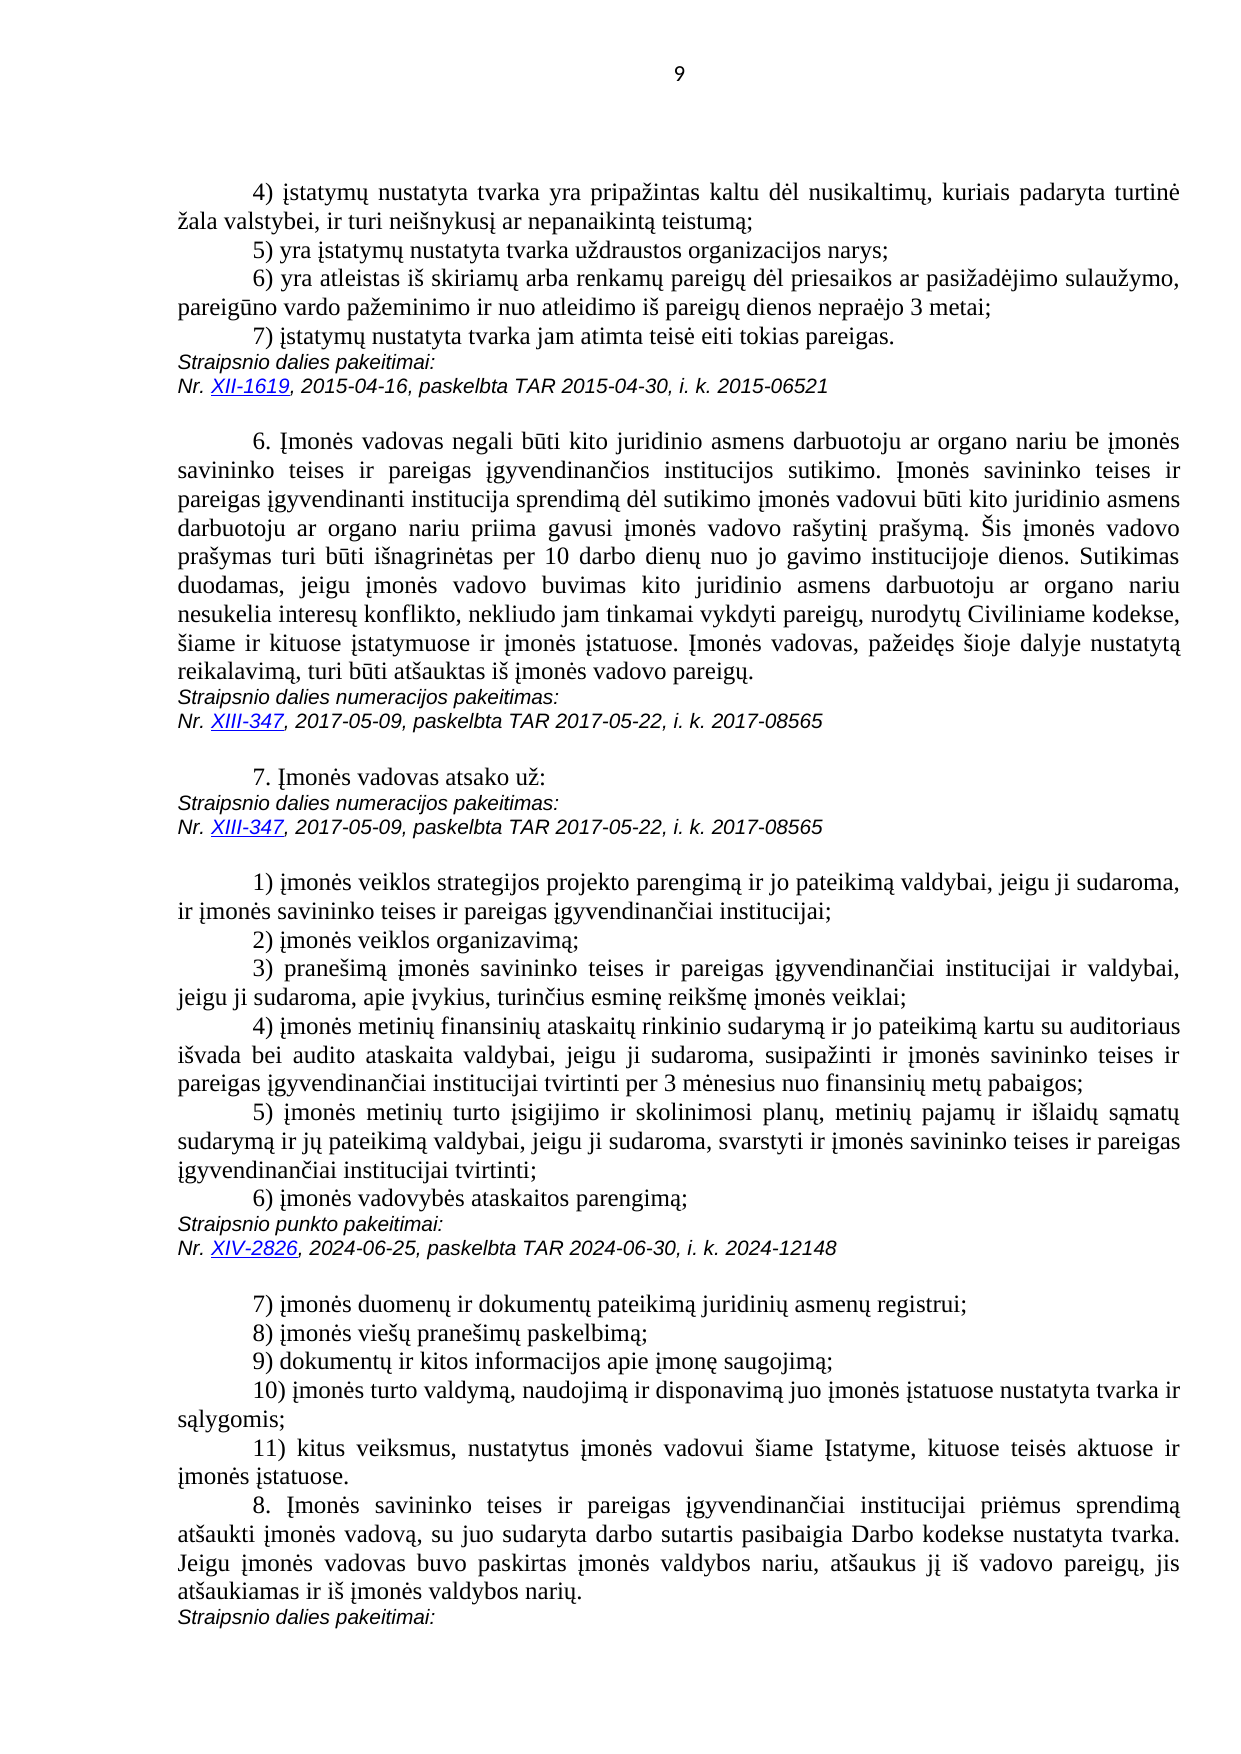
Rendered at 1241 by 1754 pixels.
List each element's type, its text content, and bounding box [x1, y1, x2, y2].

text 5) yra įstatymų nustatyta tvarka uždraustos organizacijos narys; [177, 235, 1181, 263]
text 8. Įmonės savininko teises ir pareigas įgyvendinančiai institucijai priėmus sprendimą atšaukti įmonės vadovą, su juo sudaryta darbo sutartis pasibaigia Darbo kodekse nustatyta tvarka. Jeigu įmonės vadovas buvo paskirtas įmonės valdybos nariu, atšaukus jį iš vadovo pareigų, jis atšaukiamas ir iš įmonės valdybos narių. [177, 1490, 1181, 1605]
text 1) įmonės veiklos strategijos projekto parengimą ir jo pateikimą valdybai, jeigu ji sudaroma, ir įmonės savininko teises ir pareigas įgyvendinančiai institucijai; [177, 867, 1181, 925]
text 6) yra atleistas iš skiriamų arba renkamų pareigų dėl priesaikos ar pasižadėjimo sulaužymo, pareigūno vardo pažeminimo ir nuo atleidimo iš pareigų dienos nepraėjo 3 metai; [177, 263, 1181, 321]
text 4) įstatymų nustatyta tvarka yra pripažintas kaltu dėl nusikaltimų, kuriais padaryta turtinė žala valstybei, ir turi neišnykusį ar nepanaikintą teistumą; [177, 177, 1181, 235]
text 8) įmonės viešų pranešimų paskelbimą; [177, 1318, 1181, 1346]
text 6) įmonės vadovybės ataskaitos parengimą; [177, 1183, 1181, 1212]
text 11) kitus veiksmus, nustatytus įmonės vadovui šiame Įstatyme, kituose teisės aktuose ir įmonės įstatuose. [177, 1433, 1181, 1490]
text Straipsnio dalies numeracijos pakeitimas: [177, 791, 1181, 814]
text Straipsnio dalies numeracijos pakeitimas: [177, 685, 1181, 709]
text 9) dokumentų ir kitos informacijos apie įmonę saugojimą; [177, 1346, 1181, 1375]
text 5) įmonės metinių turto įsigijimo ir skolinimosi planų, metinių pajamų ir išlaidų sąmatų sudarymą ir jų pateikimą valdybai, jeigu ji sudaroma, svarstyti ir įmonės savininko teises ir pareigas įgyvendinančiai institucijai tvirtinti; [177, 1097, 1181, 1183]
text Nr. XIII-347, 2017-05-09, paskelbta TAR 2017-05-22, i. k. 2017-08565 [177, 709, 1181, 733]
text 7) įstatymų nustatyta tvarka jam atimta teisė eiti tokias pareigas. [177, 321, 1181, 350]
text 10) įmonės turto valdymą, naudojimą ir disponavimą juo įmonės įstatuose nustatyta tvarka ir sąlygomis; [177, 1375, 1181, 1433]
text 3) pranešimą įmonės savininko teises ir pareigas įgyvendinančiai institucijai ir valdybai, jeigu ji sudaroma, apie įvykius, turinčius esminę reikšmę įmonės veiklai; [177, 953, 1181, 1011]
text 6. Įmonės vadovas negali būti kito juridinio asmens darbuotoju ar organo nariu be įmonės savininko teises ir pareigas įgyvendinančios institucijos sutikimo. Įmonės savininko teises ir pareigas įgyvendinanti institucija sprendimą dėl sutikimo įmonės vadovui būti kito juridinio asmens darbuotoju ar organo nariu priima gavusi įmonės vadovo rašytinį prašymą. Šis įmonės vadovo prašymas turi būti išnagrinėtas per 10 darbo dienų nuo jo gavimo institucijoje dienos. Sutikimas duodamas, jeigu įmonės vadovo buvimas kito juridinio asmens darbuotoju ar organo nariu nesukelia interesų konflikto, nekliudo jam tinkamai vykdyti pareigų, nurodytų Civiliniame kodekse, šiame ir kituose įstatymuose ir įmonės įstatuose. Įmonės vadovas, pažeidęs šioje dalyje nustatytą reikalavimą, turi būti atšauktas iš įmonės vadovo pareigų. [177, 426, 1181, 685]
text 7) įmonės duomenų ir dokumentų pateikimą juridinių asmenų registrui; [177, 1289, 1181, 1318]
text Nr. XIII-347, 2017-05-09, paskelbta TAR 2017-05-22, i. k. 2017-08565 [177, 814, 1181, 838]
text Straipsnio dalies pakeitimai: [177, 1605, 1181, 1629]
text Nr. XII-1619, 2015-04-16, paskelbta TAR 2015-04-30, i. k. 2015-06521 [177, 374, 1181, 398]
text Straipsnio punkto pakeitimai: [177, 1212, 1181, 1236]
text Straipsnio dalies pakeitimai: [177, 350, 1181, 374]
text 7. Įmonės vadovas atsako už: [177, 762, 1181, 791]
text 4) įmonės metinių finansinių ataskaitų rinkinio sudarymą ir jo pateikimą kartu su auditoriaus išvada bei audito ataskaita valdybai, jeigu ji sudaroma, susipažinti ir įmonės savininko teises ir pareigas įgyvendinančiai institucijai tvirtinti per 3 mėnesius nuo finansinių metų pabaigos; [177, 1011, 1181, 1097]
text 2) įmonės veiklos organizavimą; [177, 925, 1181, 953]
text Nr. XIV-2826, 2024-06-25, paskelbta TAR 2024-06-30, i. k. 2024-12148 [177, 1236, 1181, 1260]
